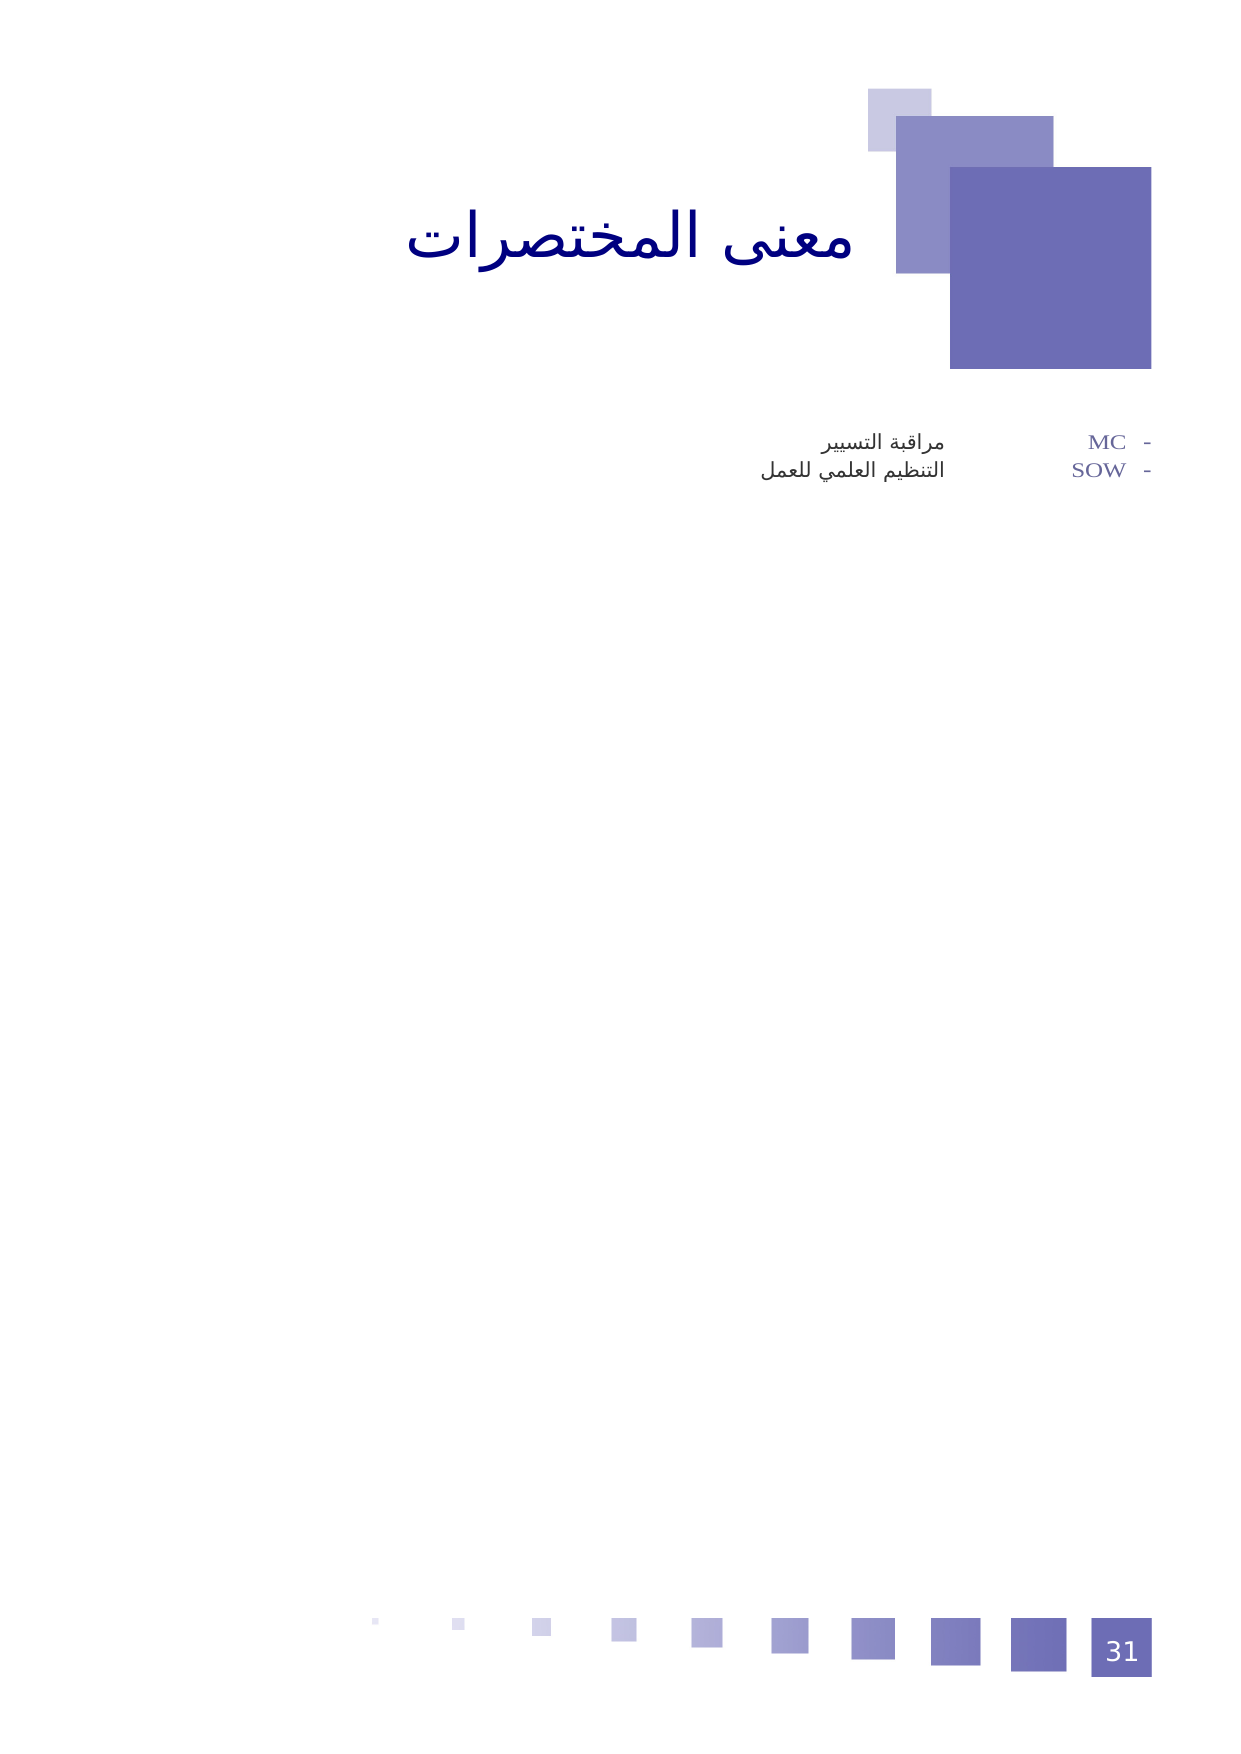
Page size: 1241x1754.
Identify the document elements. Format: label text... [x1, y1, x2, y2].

picture [351, 483, 1152, 889]
picture [351, 454, 1152, 458]
text - SOW التنظيم العلمي للعمل [177, 458, 1152, 483]
text - MC مراقبة التسيير [177, 430, 1152, 454]
title معنى المختصرات [213, 199, 856, 272]
picture [177, 1618, 1152, 1677]
picture [351, 88, 1152, 430]
